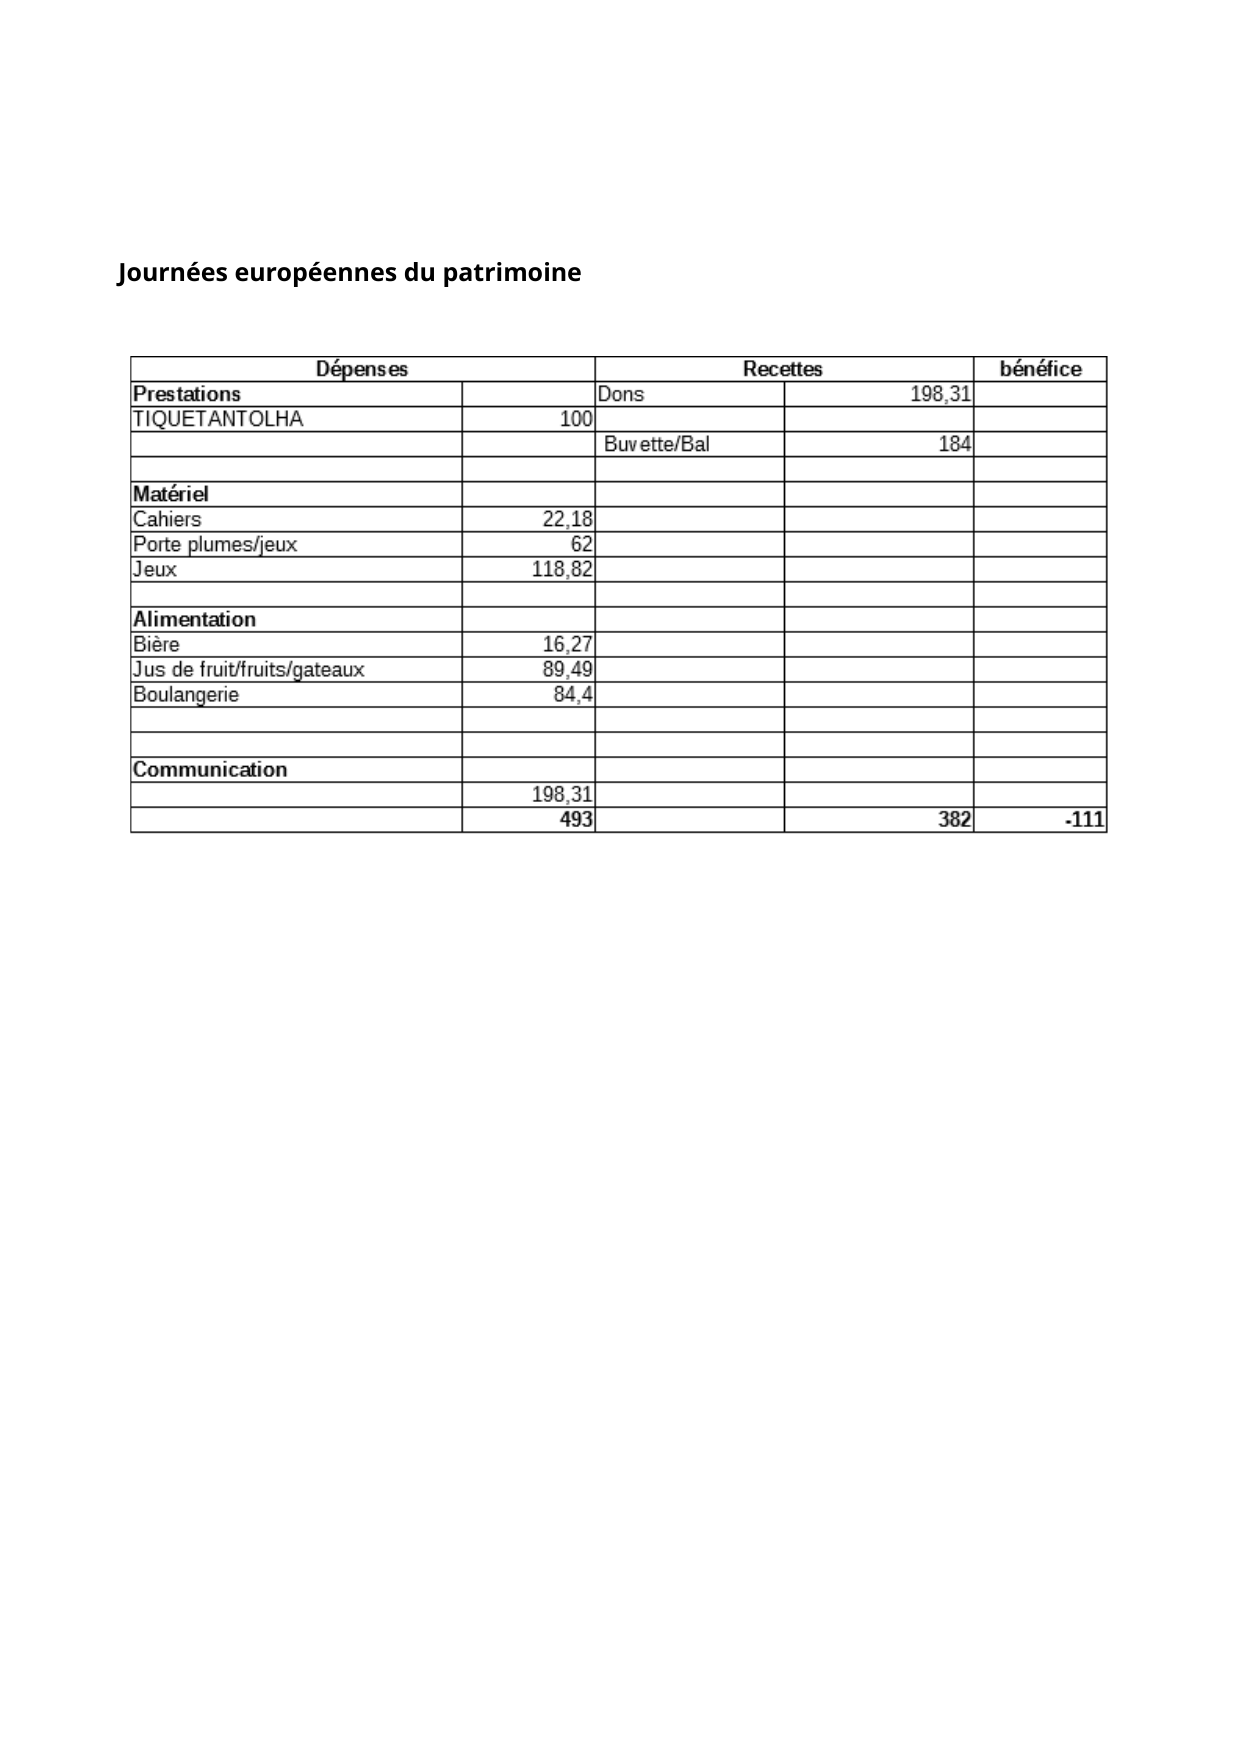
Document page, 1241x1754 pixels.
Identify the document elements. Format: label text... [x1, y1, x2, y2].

text Journées européennes du patrimoine [118, 254, 1122, 288]
picture [130, 356, 1110, 863]
